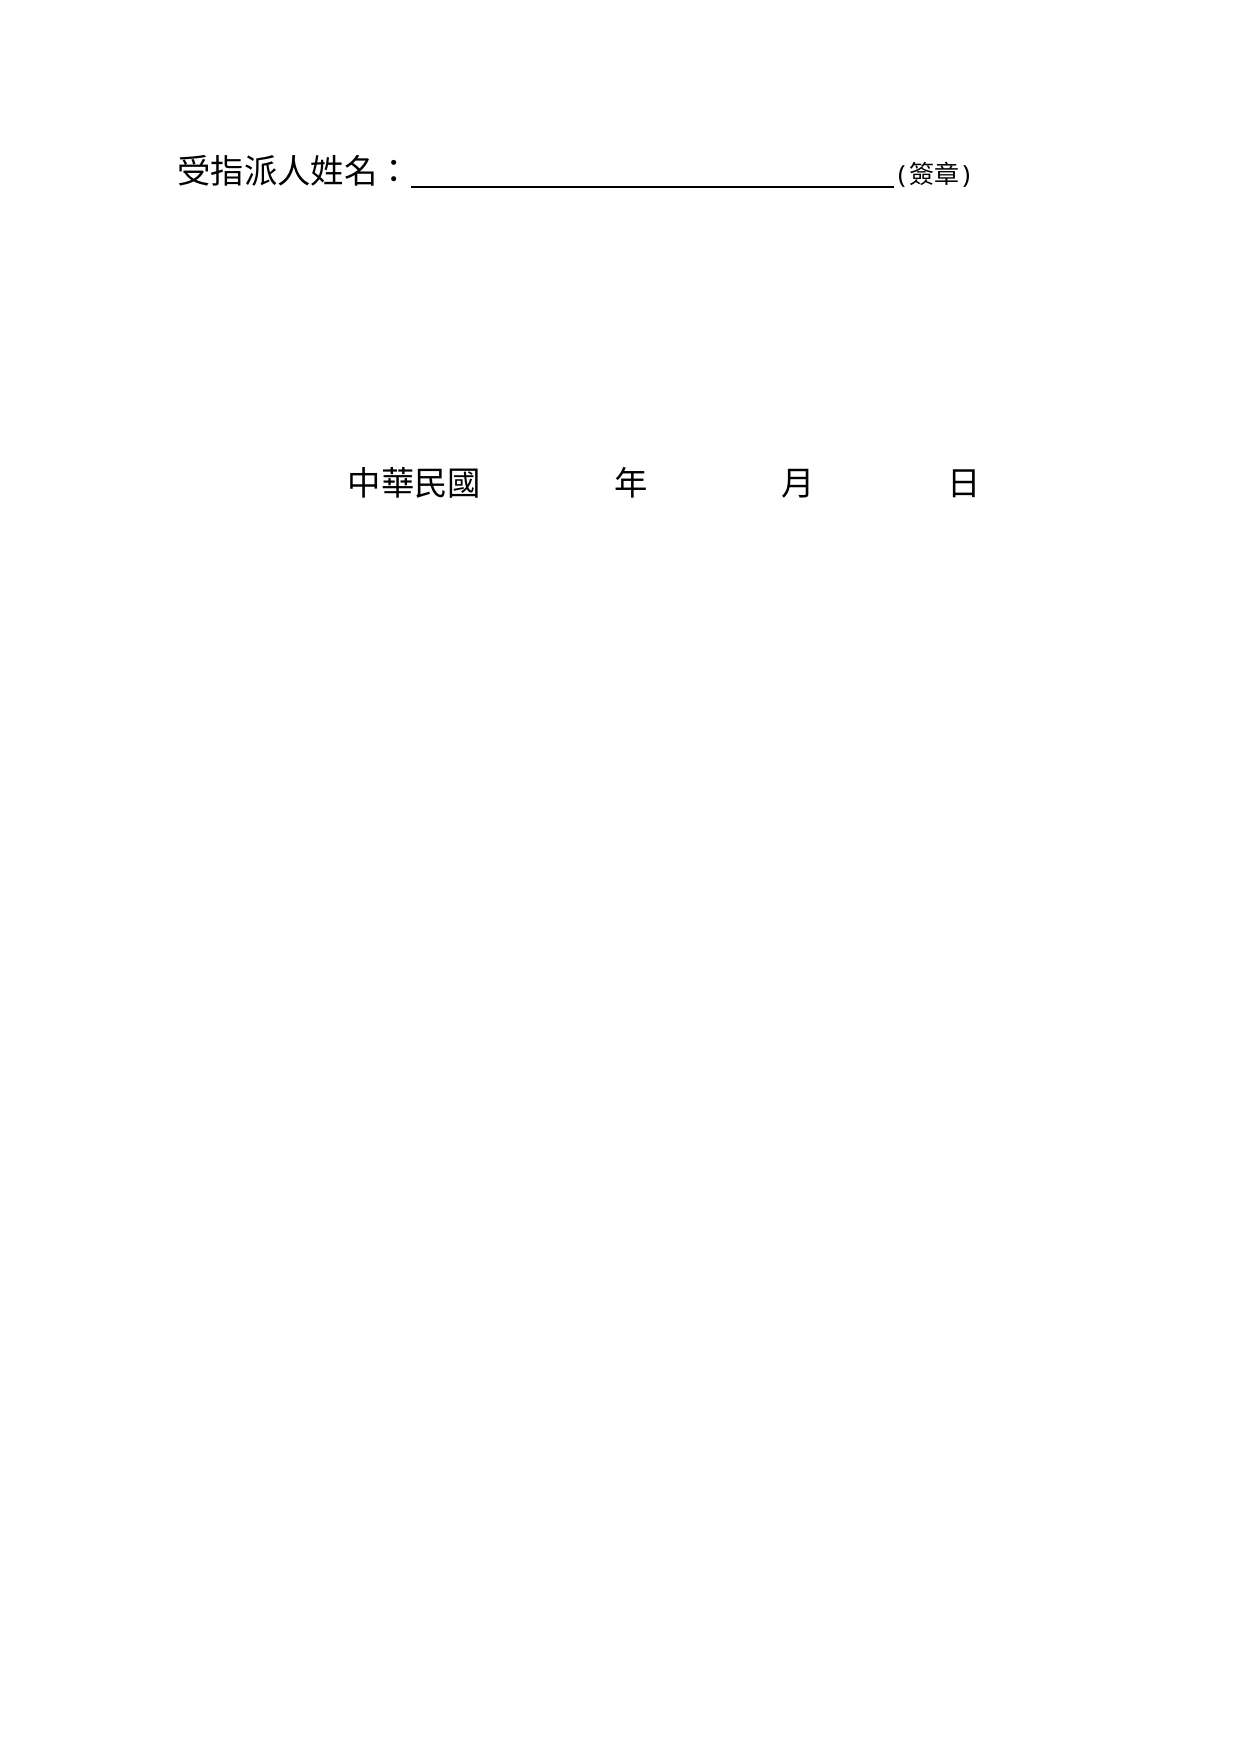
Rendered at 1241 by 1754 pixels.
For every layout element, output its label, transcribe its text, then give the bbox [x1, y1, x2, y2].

text 受指派人姓名： (簽章) [177, 127, 1152, 189]
text 中華民國 年 月 日 [177, 439, 1152, 502]
